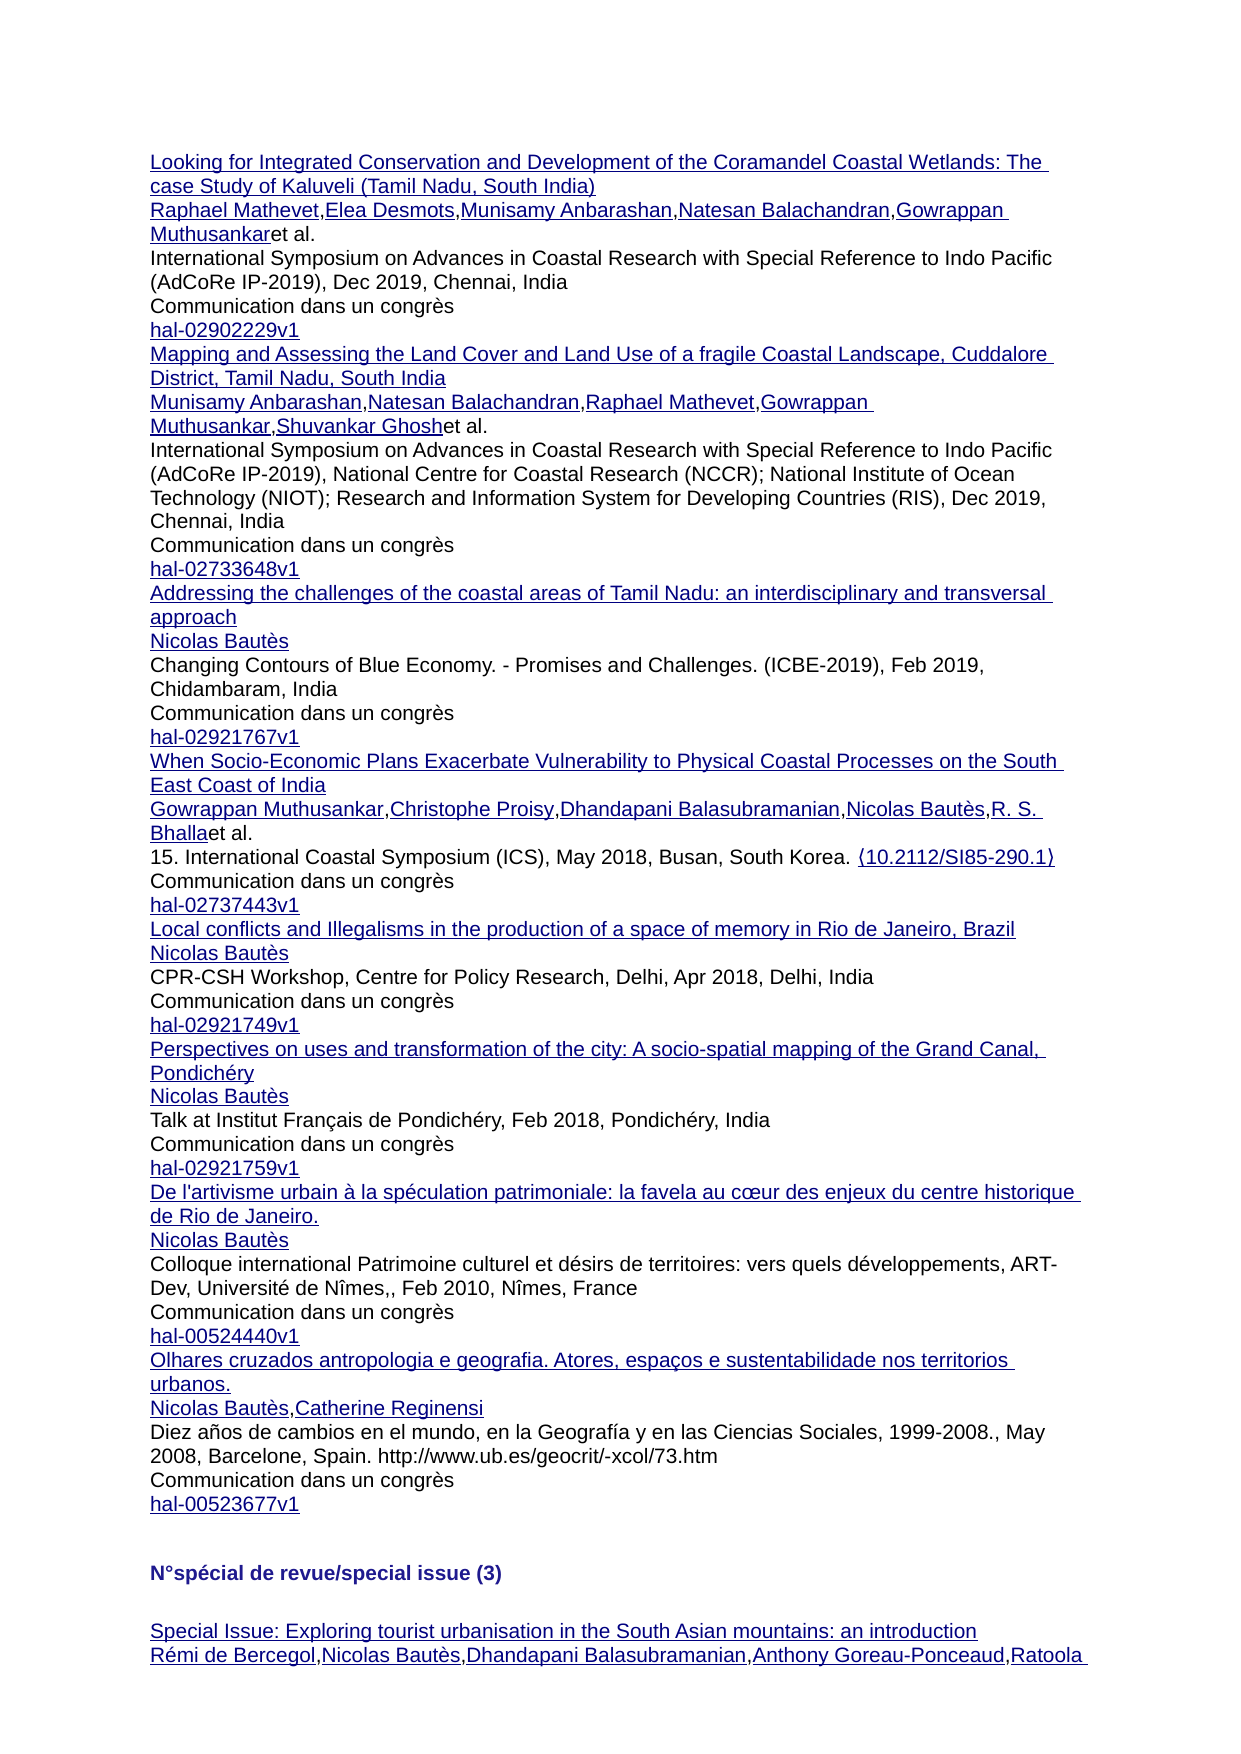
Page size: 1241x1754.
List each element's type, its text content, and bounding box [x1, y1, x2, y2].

table_cell Looking for Integrated Conservation and Development of the Coramandel Coastal Wetlands: The case Study of Kaluveli (Tamil Nadu, South India) Raphael Mathevet,Elea Desmots,Munisamy Anbarashan,Natesan Balachandran,Gowrappan Muthusankaret al. International Symposium on Advances in Coastal Research with Special Reference to Indo Pacific (AdCoRe IP-2019), Dec 2019, Chennai, India Communication dans un congrès hal-02902229v1 [150, 150, 1090, 342]
table_cell Olhares cruzados antropologia e geografia. Atores, espaços e sustentabilidade nos territorios urbanos. Nicolas Bautès,Catherine Reginensi Diez años de cambios en el mundo, en la Geografía y en las Ciencias Sociales, 1999-2008., May 2008, Barcelone, Spain. http://www.ub.es/geocrit/-xcol/73.htm Communication dans un congrès hal-00523677v1 [150, 1348, 1090, 1516]
table_cell Mapping and Assessing the Land Cover and Land Use of a fragile Coastal Landscape, Cuddalore District, Tamil Nadu, South India Munisamy Anbarashan,Natesan Balachandran,Raphael Mathevet,Gowrappan Muthusankar,Shuvankar Ghoshet al. International Symposium on Advances in Coastal Research with Special Reference to Indo Pacific (AdCoRe IP-2019), National Centre for Coastal Research (NCCR); National Institute of Ocean Technology (NIOT); Research and Information System for Developing Countries (RIS), Dec 2019, Chennai, India Communication dans un congrès hal-02733648v1 [150, 342, 1090, 581]
table_cell Perspectives on uses and transformation of the city: A socio-spatial mapping of the Grand Canal, Pondichéry Nicolas Bautès Talk at Institut Français de Pondichéry, Feb 2018, Pondichéry, India Communication dans un congrès hal-02921759v1 [150, 1036, 1090, 1180]
table_cell Local conflicts and Illegalisms in the production of a space of memory in Rio de Janeiro, Brazil Nicolas Bautès CPR-CSH Workshop, Centre for Policy Research, Delhi, Apr 2018, Delhi, India Communication dans un congrès hal-02921749v1 [150, 917, 1090, 1036]
table_cell De l'artivisme urbain à la spéculation patrimoniale: la favela au cœur des enjeux du centre historique de Rio de Janeiro. Nicolas Bautès Colloque international Patrimoine culturel et désirs de territoires: vers quels développements, ART-Dev, Université de Nîmes,, Feb 2010, Nîmes, France Communication dans un congrès hal-00524440v1 [150, 1180, 1090, 1348]
subtitle N°spécial de revue/special issue (3) [150, 1560, 1090, 1584]
table_header Special Issue: Exploring tourist urbanisation in the South Asian mountains: an introduction Rémi de Bercegol,Nicolas Bautès,Dhandapani Balasubramanian,Anthony Goreau-Ponceaud,Ratoola [150, 1619, 1090, 1667]
table_cell When Socio-Economic Plans Exacerbate Vulnerability to Physical Coastal Processes on the South East Coast of India Gowrappan Muthusankar,Christophe Proisy,Dhandapani Balasubramanian,Nicolas Bautès,R. S. Bhallaet al. 15. International Coastal Symposium (ICS), May 2018, Busan, South Korea. ⟨10.2112/SI85-290.1⟩ Communication dans un congrès hal-02737443v1 [150, 749, 1090, 917]
table_cell Addressing the challenges of the coastal areas of Tamil Nadu: an interdisciplinary and transversal approach Nicolas Bautès Changing Contours of Blue Economy. - Promises and Challenges. (ICBE-2019), Feb 2019, Chidambaram, India Communication dans un congrès hal-02921767v1 [150, 581, 1090, 749]
